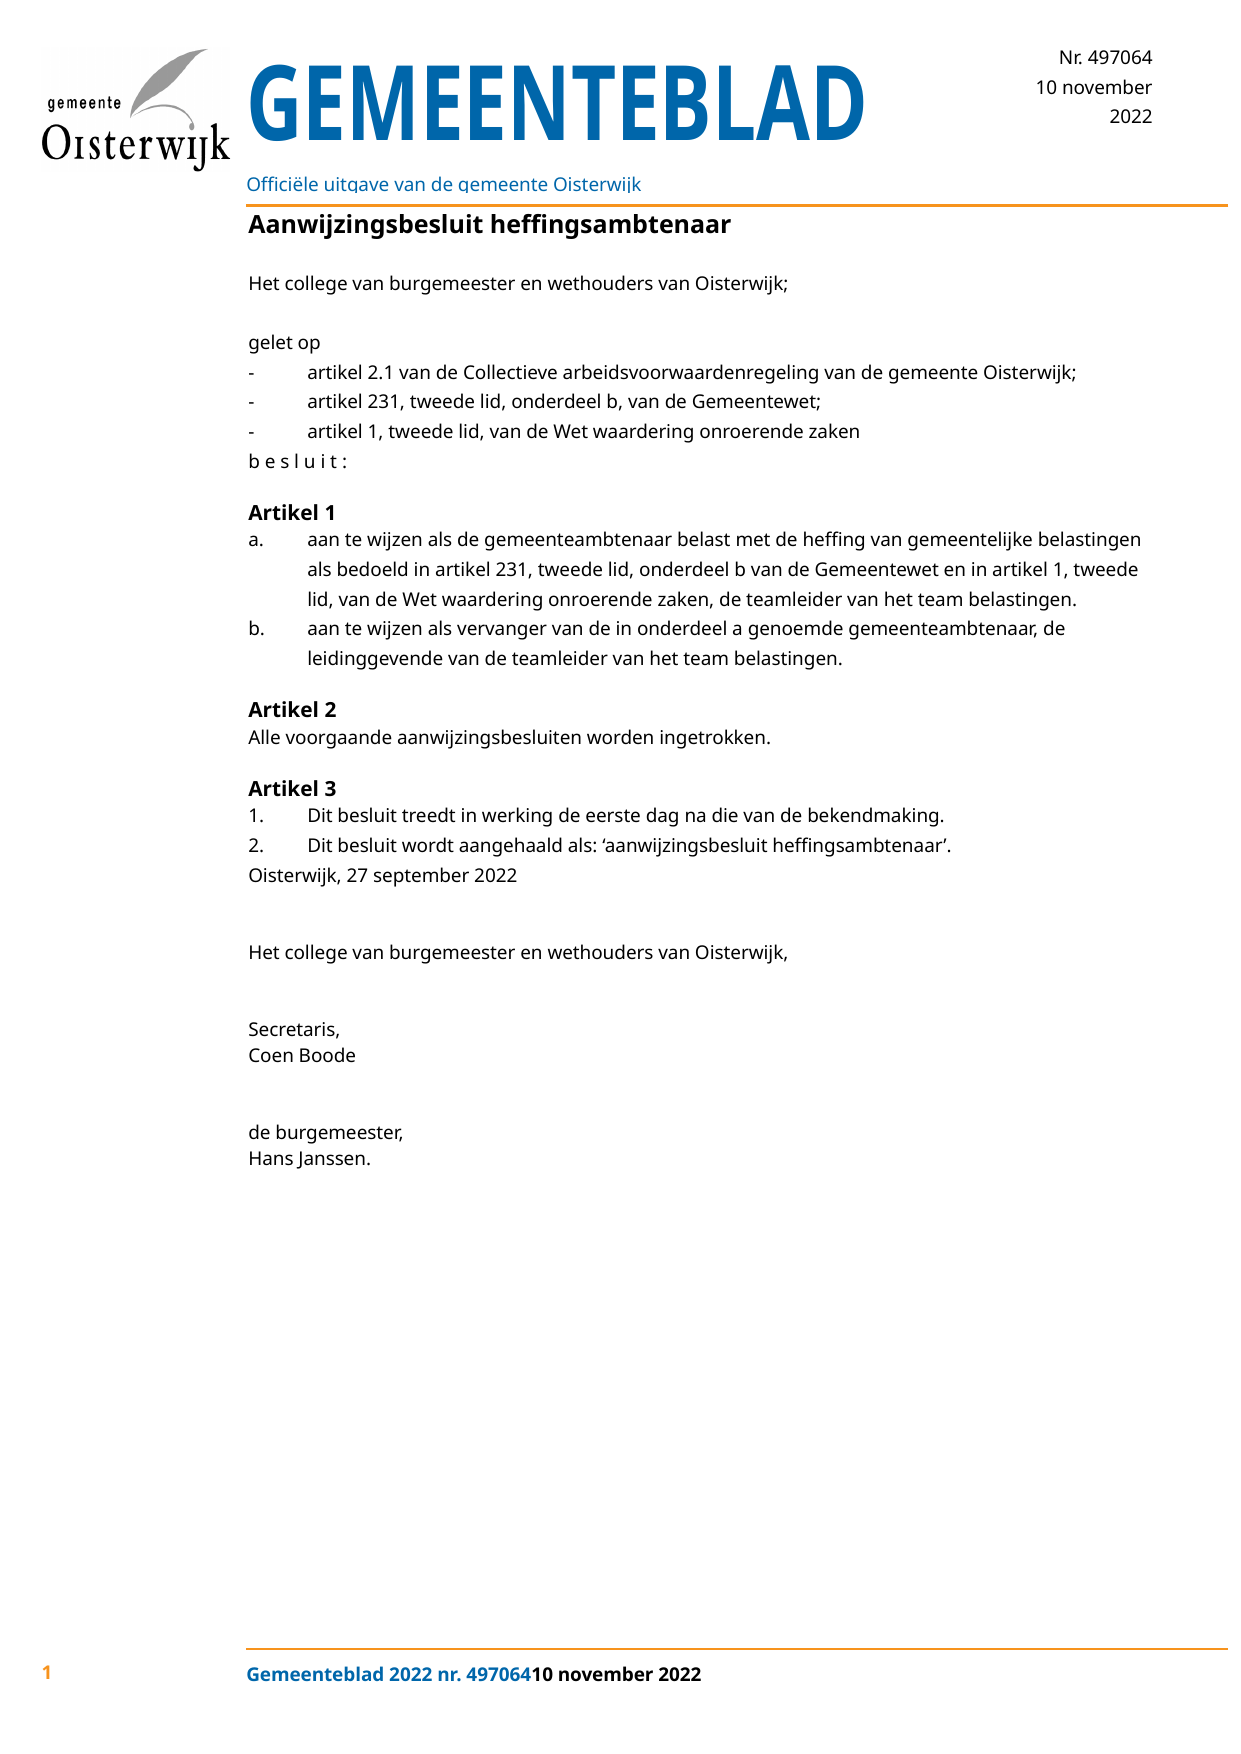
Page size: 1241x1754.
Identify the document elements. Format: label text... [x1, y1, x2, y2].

text de burgemeester, [248, 1119, 1152, 1145]
text Het college van burgemeester en wethouders van Oisterwijk; [248, 270, 1152, 296]
list artikel 1, tweede lid, van de Wet waardering onroerende zaken [248, 418, 1152, 444]
list Dit besluit treedt in werking de eerste dag na die van de bekendmaking. [248, 803, 1152, 828]
text Oisterwijk, 27 september 2022 [248, 862, 1152, 888]
text b e s l u i t : [248, 448, 1152, 473]
text Coen Boode [248, 1042, 1152, 1068]
text Artikel 1 [248, 498, 1152, 527]
text Artikel 3 [248, 774, 1152, 803]
text Aanwijzingsbesluit heffingsambtenaar [248, 207, 1152, 241]
list aan te wijzen als vervanger van de in onderdeel a genoemde gemeenteambtenaar, de leidinggevende van de teamleider van het team belastingen. [248, 615, 1152, 671]
list Dit besluit wordt aangehaald als: ‘aanwijzingsbesluit heffingsambtenaar’. [248, 832, 1152, 858]
picture [41, 47, 231, 172]
list artikel 2.1 van de Collectieve arbeidsvoorwaardenregeling van de gemeente Oisterwijk; [248, 359, 1152, 385]
text gelet op [248, 329, 1152, 355]
list aan te wijzen als de gemeenteambtenaar belast met de heffing van gemeentelijke belastingen als bedoeld in artikel 231, tweede lid, onderdeel b van de Gemeentewet en in artikel 1, tweede lid, van de Wet waardering onroerende zaken, de teamleider van het team belastingen. [248, 527, 1152, 612]
text Het college van burgemeester en wethouders van Oisterwijk, [248, 939, 1152, 965]
text Artikel 2 [248, 695, 1152, 724]
text Secretaris, [248, 1016, 1152, 1042]
text Hans Janssen. [248, 1145, 1152, 1171]
list artikel 231, tweede lid, onderdeel b, van de Gemeentewet; [248, 389, 1152, 414]
text Alle voorgaande aanwijzingsbesluiten worden ingetrokken. [248, 724, 1152, 749]
